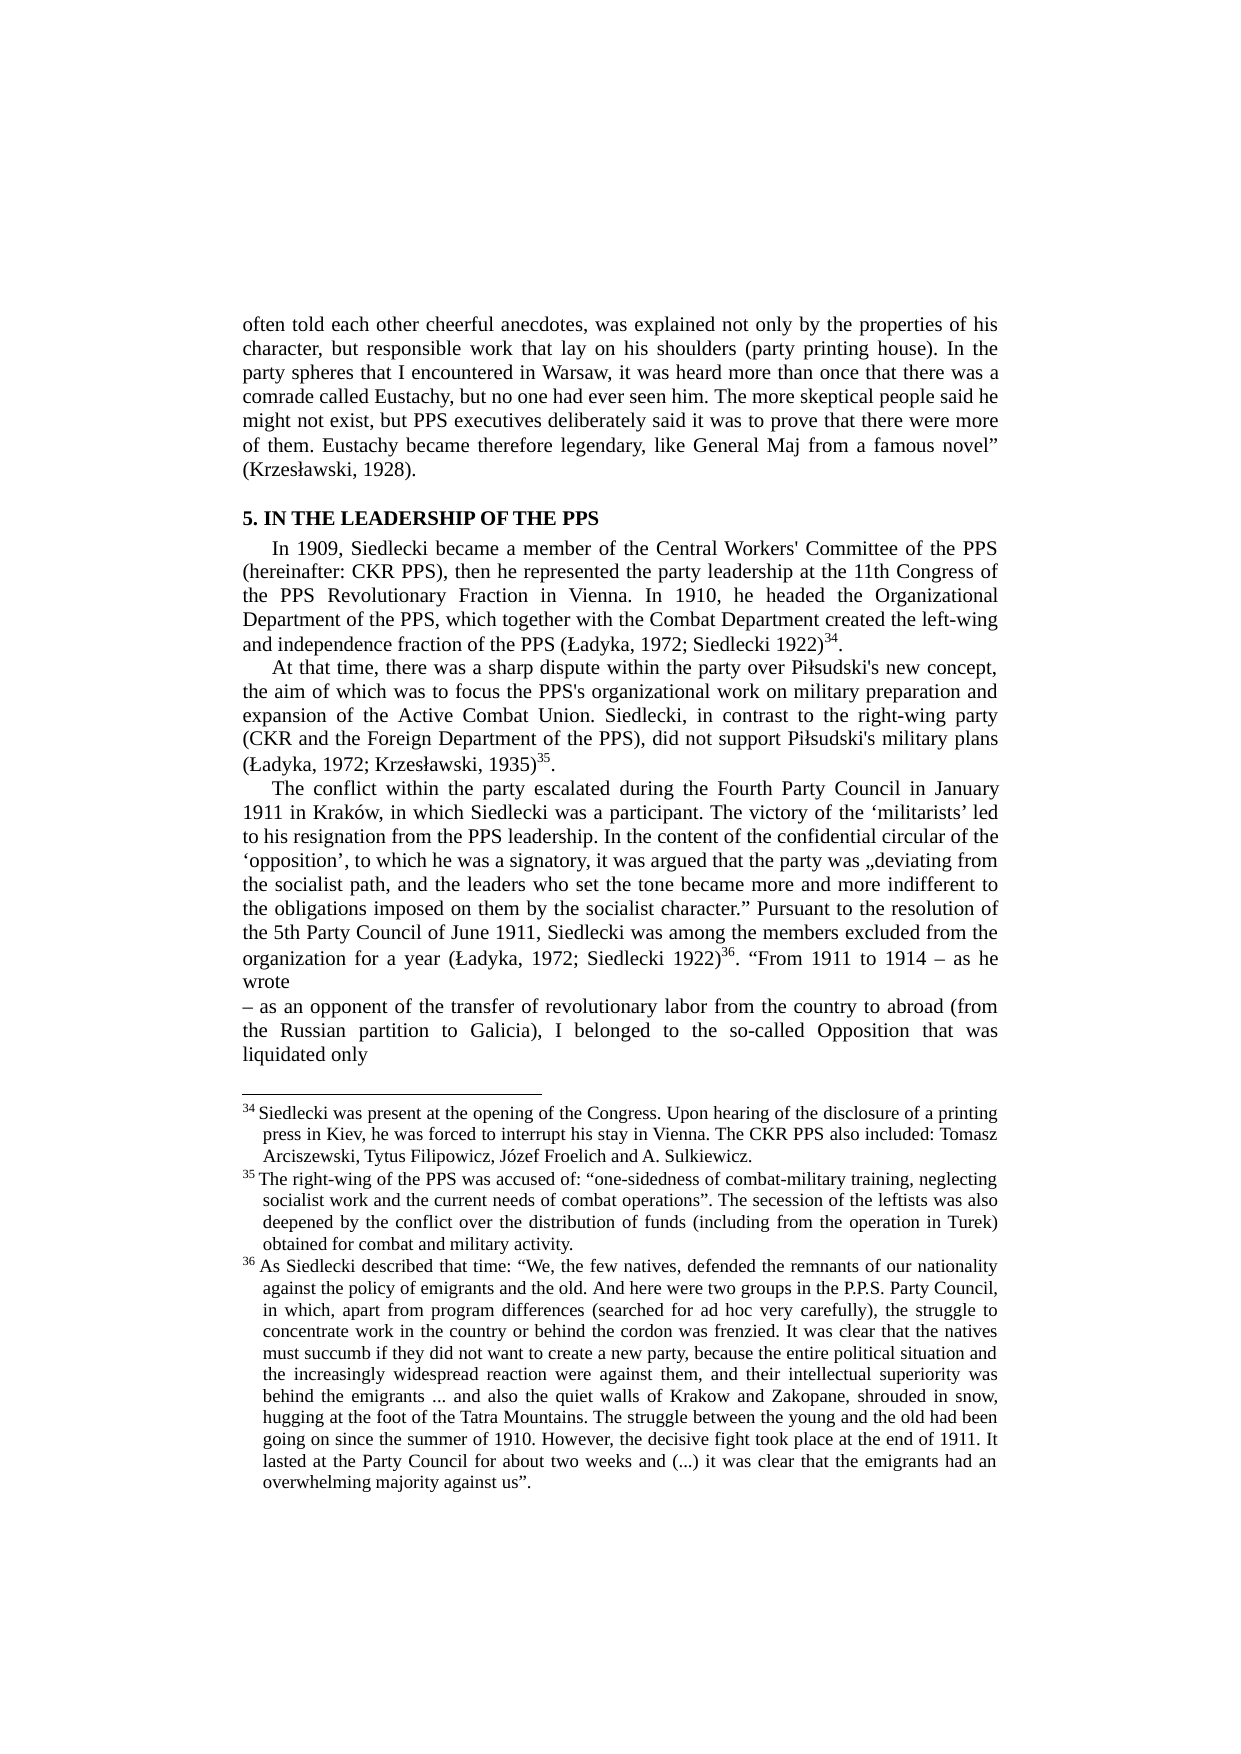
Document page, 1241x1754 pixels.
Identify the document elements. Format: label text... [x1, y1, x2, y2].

text – as an opponent of the transfer of revolutionary labor from the country to abroad (from the Russian partition to Galicia), I belonged to the so-called Opposition that was liquidated only [242, 993, 999, 1066]
text The conflict within the party escalated during the Fourth Party Council in January 1911 in Kraków, in which Siedlecki was a participant. The victory of the ‘militarists’ led to his resignation from the PPS leadership. In the content of the confidential circular of the ‘opposition’, to which he was a signatory, it was argued that the party was „deviating from the socialist path, and the leaders who set the tone became more and more indifferent to the obligations imposed on them by the socialist character.” Pursuant to the resolution of the 5th Party Council of June 1911, Siedlecki was among the members excluded from the organization for a year (Ładyka, 1972; Siedlecki 1922)36. “From 1911 to 1914 – as he wrote [242, 776, 999, 993]
text 35 The right-wing of the PPS was accused of: “one-sidedness of combat-military training, neglecting socialist work and the current needs of combat operations”. The secession of the leftists was also deepened by the conflict over the distribution of funds (including from the operation in Turek) obtained for combat and military activity. [242, 1166, 999, 1254]
text At that time, there was a sharp dispute within the party over Piłsudski's new concept, the aim of which was to focus the PPS's organizational work on military preparation and expansion of the Active Combat Union. Siedlecki, in contrast to the right-wing party (CKR and the Foreign Department of the PPS), did not support Piłsudski's military plans (Ładyka, 1972; Krzesławski, 1935)35. [242, 656, 999, 776]
text 36 As Siedlecki described that time: “We, the few natives, defended the remnants of our nationality against the policy of emigrants and the old. And here were two groups in the P.P.S. Party Council, in which, apart from program differences (searched for ad hoc very carefully), the struggle to concentrate work in the country or behind the cordon was frenzied. It was clear that the natives must succumb if they did not want to create a new party, because the entire political situation and the increasingly widespread reaction were against them, and their intellectual superiority was behind the emigrants ... and also the quiet walls of Krakow and Zakopane, shrouded in snow, hugging at the foot of the Tatra Mountains. The struggle between the young and the old had been going on since the summer of 1910. However, the decisive fight took place at the end of 1911. It lasted at the Party Council for about two weeks and (...) it was clear that the emigrants had an overwhelming majority against us”. [242, 1254, 999, 1493]
text often told each other cheerful anecdotes, was explained not only by the properties of his character, but responsible work that lay on his shoulders (party printing house). In the party spheres that I encountered in Warsaw, it was heard more than once that there was a comrade called Eustachy, but no one had ever seen him. The more skeptical people said he might not exist, but PPS executives deliberately said it was to prove that there were more of them. Eustachy became therefore legendary, like General Maj from a famous novel” (Krzesławski, 1928). [242, 312, 999, 481]
text In 1909, Siedlecki became a member of the Central Workers' Committee of the PPS (hereinafter: CKR PPS), then he represented the party leadership at the 11th Congress of the PPS Revolutionary Fraction in Vienna. In 1910, he headed the Organizational Department of the PPS, which together with the Combat Department created the left-wing and independence fraction of the PPS (Ładyka, 1972; Siedlecki 1922)34. [242, 536, 999, 656]
subtitle IN THE LEADERSHIP OF THE PPS [242, 506, 1065, 530]
text 34 Siedlecki was present at the opening of the Congress. Upon hearing of the disclosure of a printing press in Kiev, he was forced to interrupt his stay in Vienna. The CKR PPS also included: Tomasz Arciszewski, Tytus Filipowicz, Józef Froelich and A. Sulkiewicz. [242, 1095, 999, 1166]
